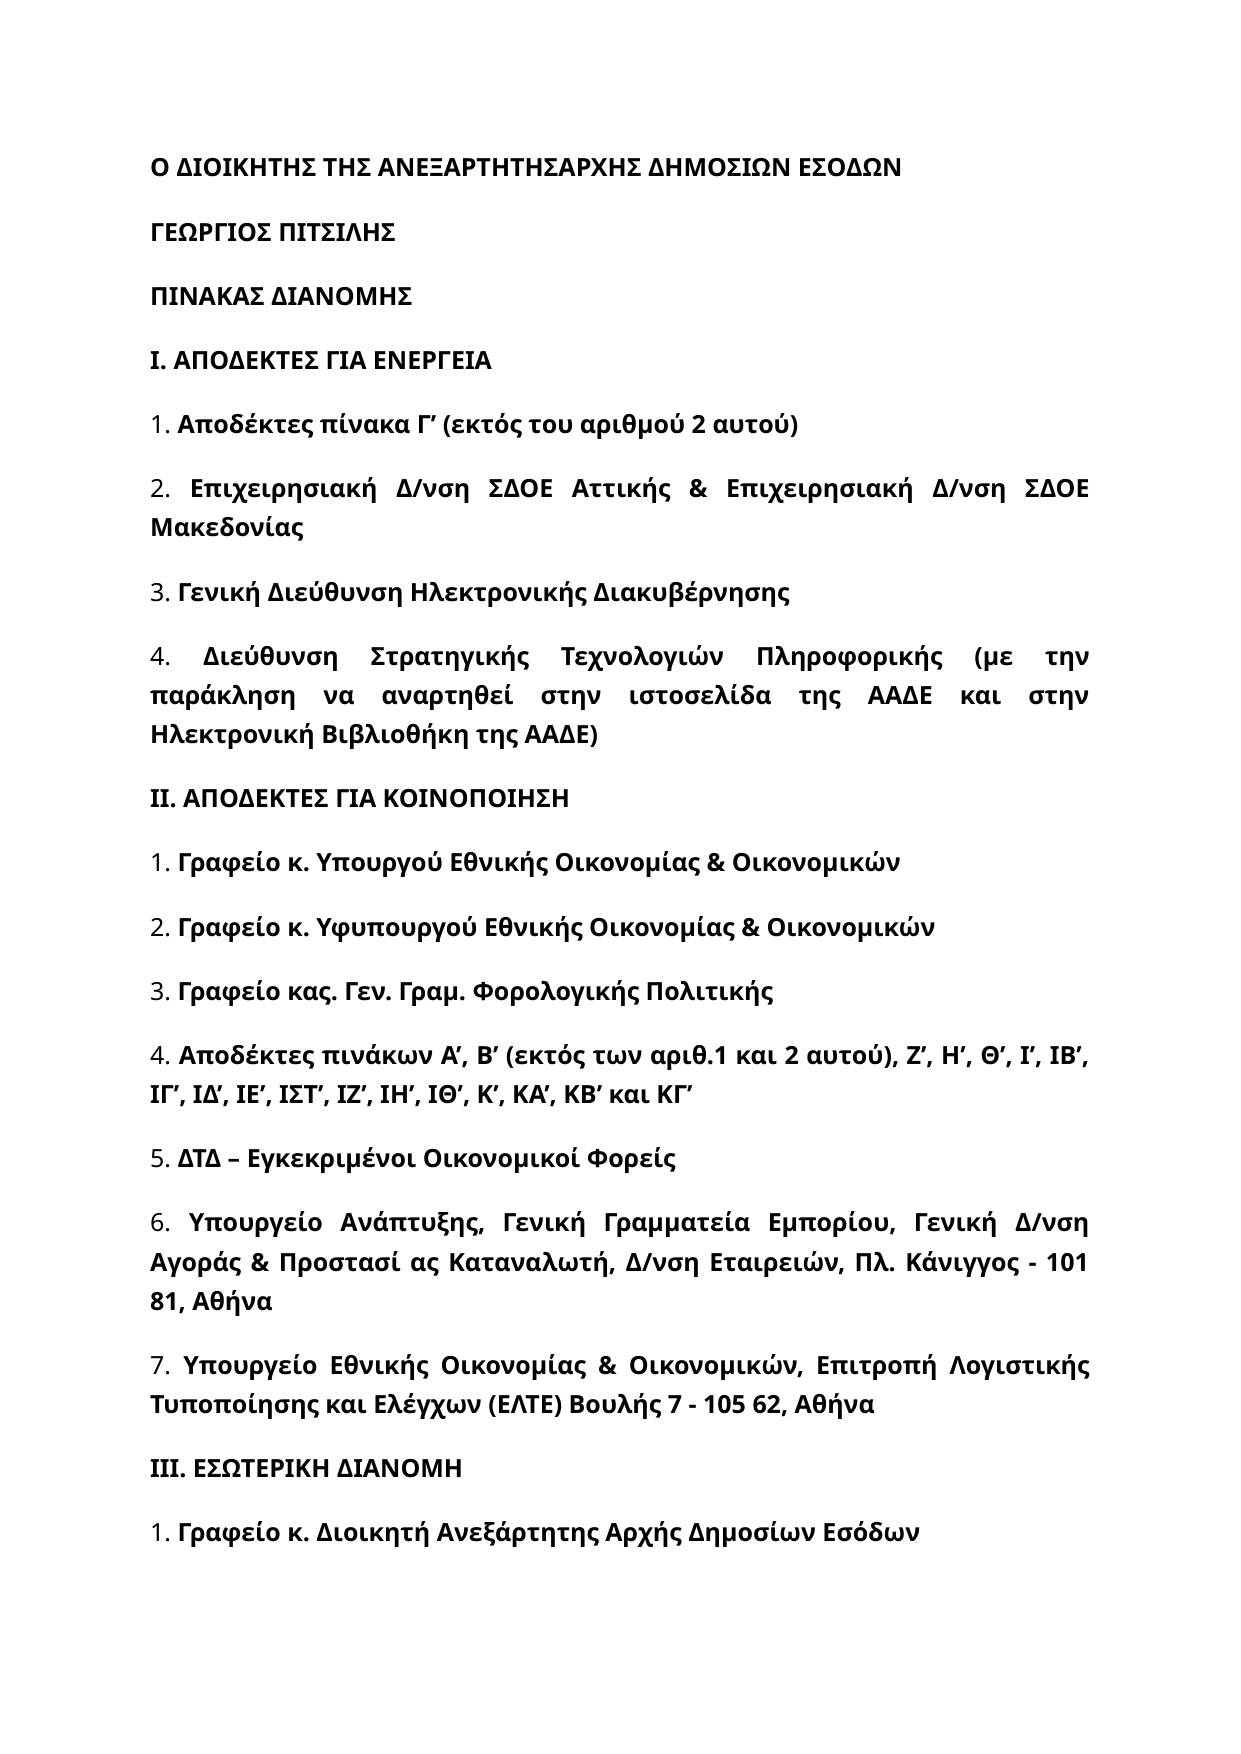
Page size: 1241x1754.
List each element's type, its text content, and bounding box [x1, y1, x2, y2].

text 7. Υπουργείο Εθνικής Οικονομίας & Οικονομικών, Επιτροπή Λογιστικής Τυποποίησης και Ελέγχων (ΕΛΤΕ) Βουλής 7 - 105 62, Αθήνα [150, 1347, 1090, 1421]
text 3. Γραφείο κας. Γεν. Γραμ. Φορολογικής Πολιτικής [150, 973, 1090, 1007]
text 6. Υπουργείο Ανάπτυξης, Γενική Γραμματεία Εμπορίου, Γενική Δ/νση Αγοράς & Προστασί ας Καταναλωτή, Δ/νση Εταιρειών, Πλ. Κάνιγγος - 101 81, Αθήνα [150, 1205, 1090, 1317]
text Ι. ΑΠΟΔΕΚΤΕΣ ΓΙΑ ΕΝΕΡΓΕΙΑ [150, 342, 1090, 377]
text ΙΙΙ. ΕΣΩΤΕΡΙΚΗ ΔΙΑΝΟΜΗ [150, 1451, 1090, 1485]
text 4. Διεύθυνση Στρατηγικής Τεχνολογιών Πληροφορικής (με την παράκληση να αναρτηθεί στην ιστοσελίδα της ΑΑΔΕ και στην Ηλεκτρονική Βιβλιοθήκη της ΑΑΔΕ) [150, 638, 1090, 751]
text 1. Αποδέκτες πίνακα Γ’ (εκτός του αριθμού 2 αυτού) [150, 407, 1090, 441]
text 1. Γραφείο κ. Υπουργού Εθνικής Οικονομίας & Οικονομικών [150, 845, 1090, 879]
text ΓΕΩΡΓΙΟΣ ΠΙΤΣΙΛΗΣ [150, 214, 1090, 248]
text 4. Αποδέκτες πινάκων Α’, Β’ (εκτός των αριθ.1 και 2 αυτού), Ζ’, Η’, Θ’, Ι’, ΙΒ’, ΙΓ’, ΙΔ’, ΙΕ’, ΙΣΤ’, ΙΖ’, ΙΗ’, ΙΘ’, Κ’, ΚΑ’, ΚΒ’ και ΚΓ’ [150, 1037, 1090, 1111]
text 2. Γραφείο κ. Υφυπουργού Εθνικής Οικονομίας & Οικονομικών [150, 909, 1090, 943]
text Ο ΔΙΟΙΚΗΤΗΣ ΤΗΣ ΑΝΕΞΑΡΤΗΤΗΣΑΡΧΗΣ ΔΗΜΟΣΙΩΝ ΕΣΟΔΩΝ [150, 150, 1090, 184]
text 5. ΔΤΔ – Εγκεκριμένοι Οικονομικοί Φορείς [150, 1141, 1090, 1175]
text ΠΙΝΑΚΑΣ ΔΙΑΝΟΜΗΣ [150, 278, 1090, 312]
text 3. Γενική Διεύθυνση Ηλεκτρονικής Διακυβέρνησης [150, 574, 1090, 608]
text ΙΙ. ΑΠΟΔΕΚΤΕΣ ΓΙΑ ΚΟΙΝΟΠΟΙΗΣΗ [150, 781, 1090, 815]
text 2. Επιχειρησιακή Δ/νση ΣΔΟΕ Αττικής & Επιχειρησιακή Δ/νση ΣΔΟΕ Μακεδονίας [150, 471, 1090, 544]
text 1. Γραφείο κ. Διοικητή Ανεξάρτητης Αρχής Δημοσίων Εσόδων [150, 1515, 1090, 1549]
